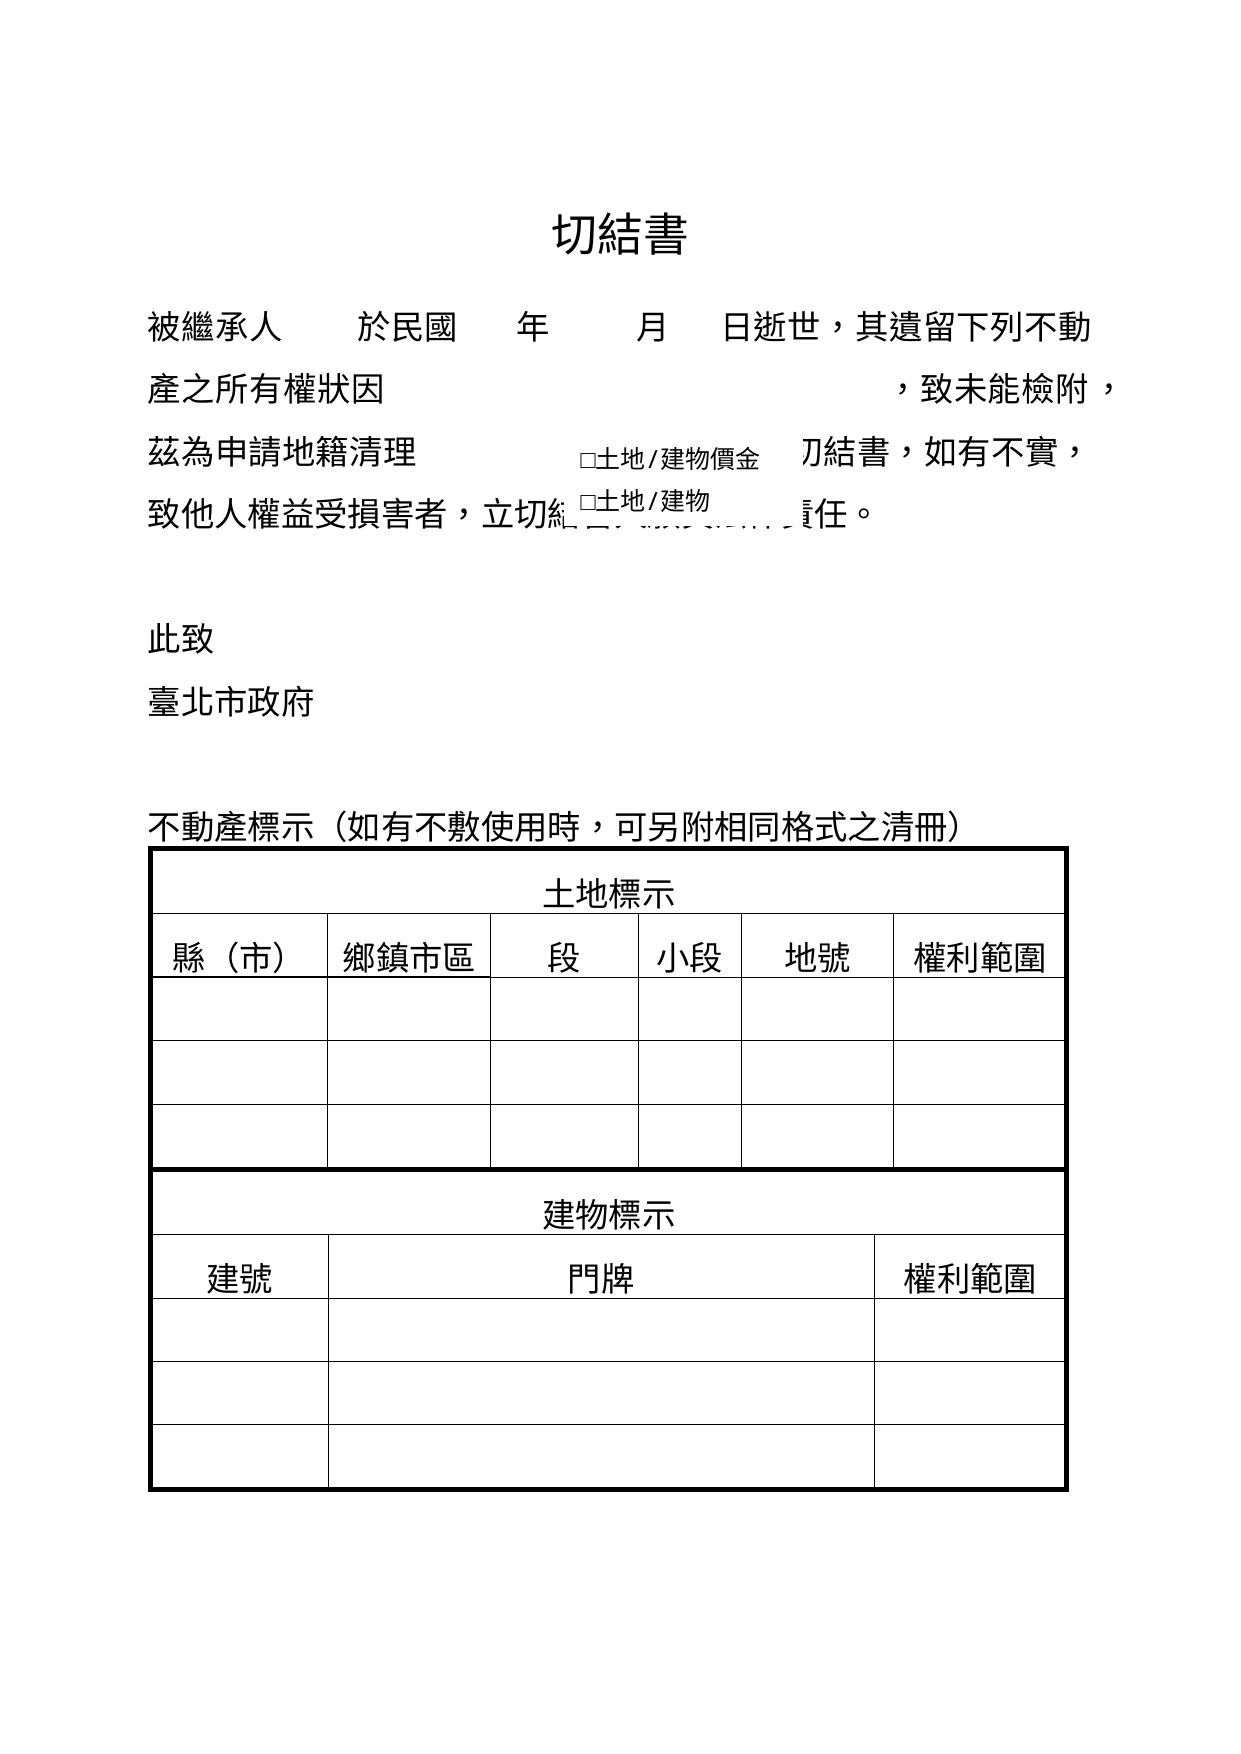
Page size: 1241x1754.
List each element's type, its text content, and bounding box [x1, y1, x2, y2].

text 此致 [148, 596, 1092, 658]
table_cell 建物標示 [153, 1172, 1064, 1234]
table_cell [491, 1105, 638, 1167]
table_cell [329, 1425, 874, 1487]
table_cell [329, 1299, 874, 1361]
table_cell [894, 1105, 1064, 1167]
table_cell [328, 1041, 490, 1103]
table_cell 地號 [742, 914, 893, 976]
text □土地/建物價金 □土地/建物 [580, 435, 786, 517]
text 被繼承人 於民國 年 月 日逝世，其遺留下列不動產之所有權狀因 ，致未能檢附，茲為申請地籍清理 ，特立本切結書，如有不實，致他人權益受損害者，立切結書人願負法律責任。 [148, 283, 1092, 533]
table_cell [742, 1105, 893, 1167]
table_cell [491, 1041, 638, 1103]
table_cell [153, 978, 327, 1040]
text 不動產標示（如有不敷使用時，可另附相同格式之清冊） [148, 783, 1092, 846]
table_cell 小段 [639, 914, 741, 976]
table_header 土地標示 [153, 851, 1064, 913]
table_cell [153, 1299, 328, 1361]
table_cell [328, 978, 490, 1040]
table_cell [894, 1041, 1064, 1103]
table_cell [153, 1105, 327, 1167]
table_cell [742, 1041, 893, 1103]
table_cell 權利範圍 [894, 914, 1064, 976]
text 切結書 [148, 158, 1092, 283]
table_cell [491, 978, 638, 1040]
table_cell [742, 978, 893, 1040]
table_cell [639, 978, 741, 1040]
table_cell [875, 1425, 1064, 1487]
table_cell [875, 1299, 1064, 1361]
table_cell [875, 1362, 1064, 1424]
table_cell 縣（市） [153, 914, 327, 976]
table_cell 權利範圍 [875, 1235, 1064, 1298]
table_cell [639, 1105, 741, 1167]
table_cell 門牌 [329, 1235, 874, 1298]
table_cell [153, 1041, 327, 1103]
table_cell 段 [491, 914, 638, 976]
table_cell [329, 1362, 874, 1424]
text 臺北市政府 [148, 658, 1092, 721]
table_cell [153, 1425, 328, 1487]
table_cell 建號 [153, 1235, 328, 1298]
table_cell [639, 1041, 741, 1103]
table_cell [153, 1362, 328, 1424]
table_cell [328, 1105, 490, 1167]
table_cell [894, 978, 1064, 1040]
table_cell 鄉鎮市區 [328, 914, 490, 976]
